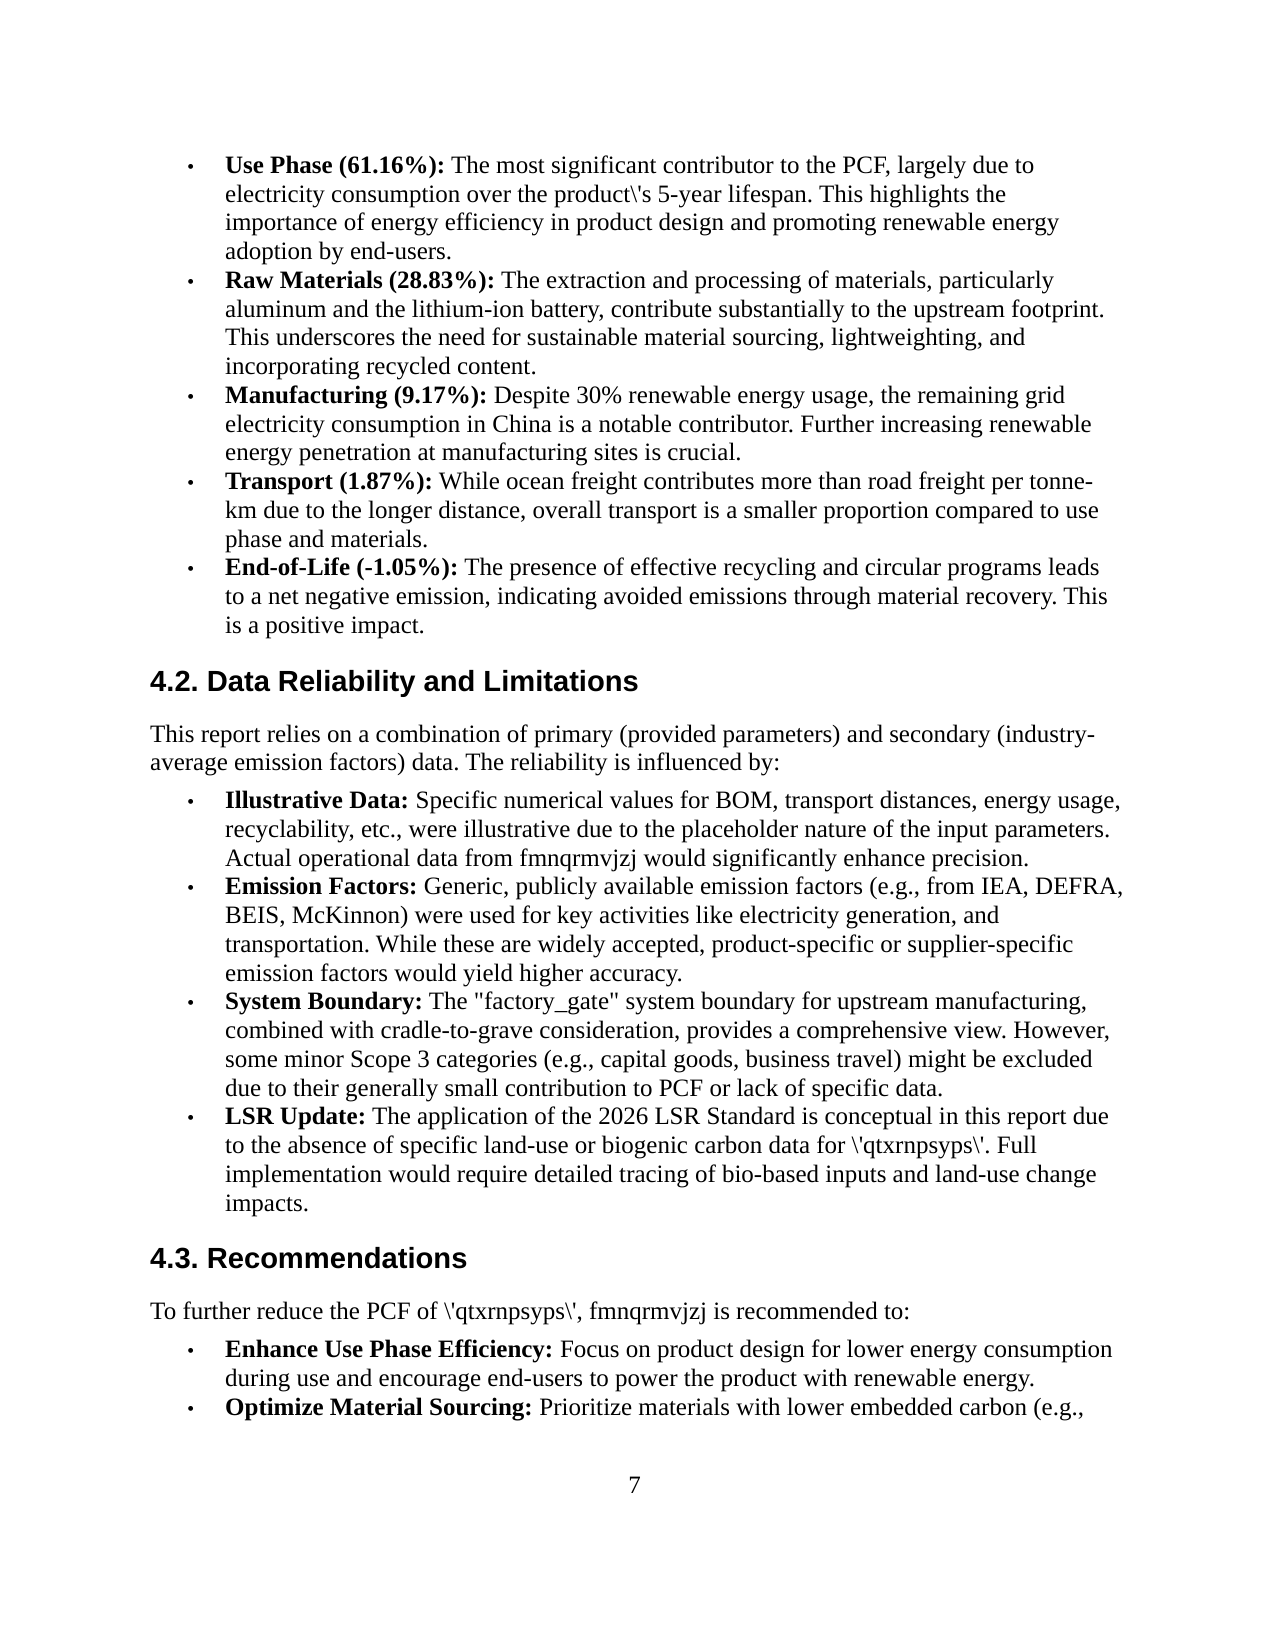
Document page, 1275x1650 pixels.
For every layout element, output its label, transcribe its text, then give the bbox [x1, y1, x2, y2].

list Enhance Use Phase Efficiency: Focus on product design for lower energy consumption during use and encourage end-users to power the product with renewable energy. [187, 1334, 1125, 1392]
list LSR Update: The application of the 2026 LSR Standard is conceptual in this report due to the absence of specific land-use or biogenic carbon data for \'qtxrnpsyps\'. Full implementation would require detailed tracing of bio-based inputs and land-use change impacts. [187, 1101, 1125, 1216]
list Manufacturing (9.17%): Despite 30% renewable energy usage, the remaining grid electricity consumption in China is a notable contributor. Further increasing renewable energy penetration at manufacturing sites is crucial. [187, 380, 1125, 466]
list System Boundary: The "factory_gate" system boundary for upstream manufacturing, combined with cradle-to-grave consideration, provides a comprehensive view. However, some minor Scope 3 categories (e.g., capital goods, business travel) might be excluded due to their generally small contribution to PCF or lack of specific data. [187, 986, 1125, 1101]
text This report relies on a combination of primary (provided parameters) and secondary (industry-average emission factors) data. The reliability is influenced by: [150, 719, 1125, 776]
subtitle 4.2. Data Reliability and Limitations [150, 664, 1125, 697]
list Emission Factors: Generic, publicly available emission factors (e.g., from IEA, DEFRA, BEIS, McKinnon) were used for key activities like electricity generation, and transportation. While these are widely accepted, product-specific or supplier-specific emission factors would yield higher accuracy. [187, 871, 1125, 986]
list End-of-Life (-1.05%): The presence of effective recycling and circular programs leads to a net negative emission, indicating avoided emissions through material recovery. This is a positive impact. [187, 552, 1125, 639]
list Use Phase (61.16%): The most significant contributor to the PCF, largely due to electricity consumption over the product\'s 5-year lifespan. This highlights the importance of energy efficiency in product design and promoting renewable energy adoption by end-users. [187, 150, 1125, 265]
text To further reduce the PCF of \'qtxrnpsyps\', fmnqrmvjzj is recommended to: [150, 1296, 1125, 1325]
subtitle 4.3. Recommendations [150, 1241, 1125, 1275]
list Optimize Material Sourcing: Prioritize materials with lower embedded carbon (e.g., [187, 1392, 1125, 1420]
list Transport (1.87%): While ocean freight contributes more than road freight per tonne-km due to the longer distance, overall transport is a smaller proportion compared to use phase and materials. [187, 466, 1125, 552]
list Raw Materials (28.83%): The extraction and processing of materials, particularly aluminum and the lithium-ion battery, contribute substantially to the upstream footprint. This underscores the need for sustainable material sourcing, lightweighting, and incorporating recycled content. [187, 265, 1125, 380]
list Illustrative Data: Specific numerical values for BOM, transport distances, energy usage, recyclability, etc., were illustrative due to the placeholder nature of the input parameters. Actual operational data from fmnqrmvjzj would significantly enhance precision. [187, 785, 1125, 871]
